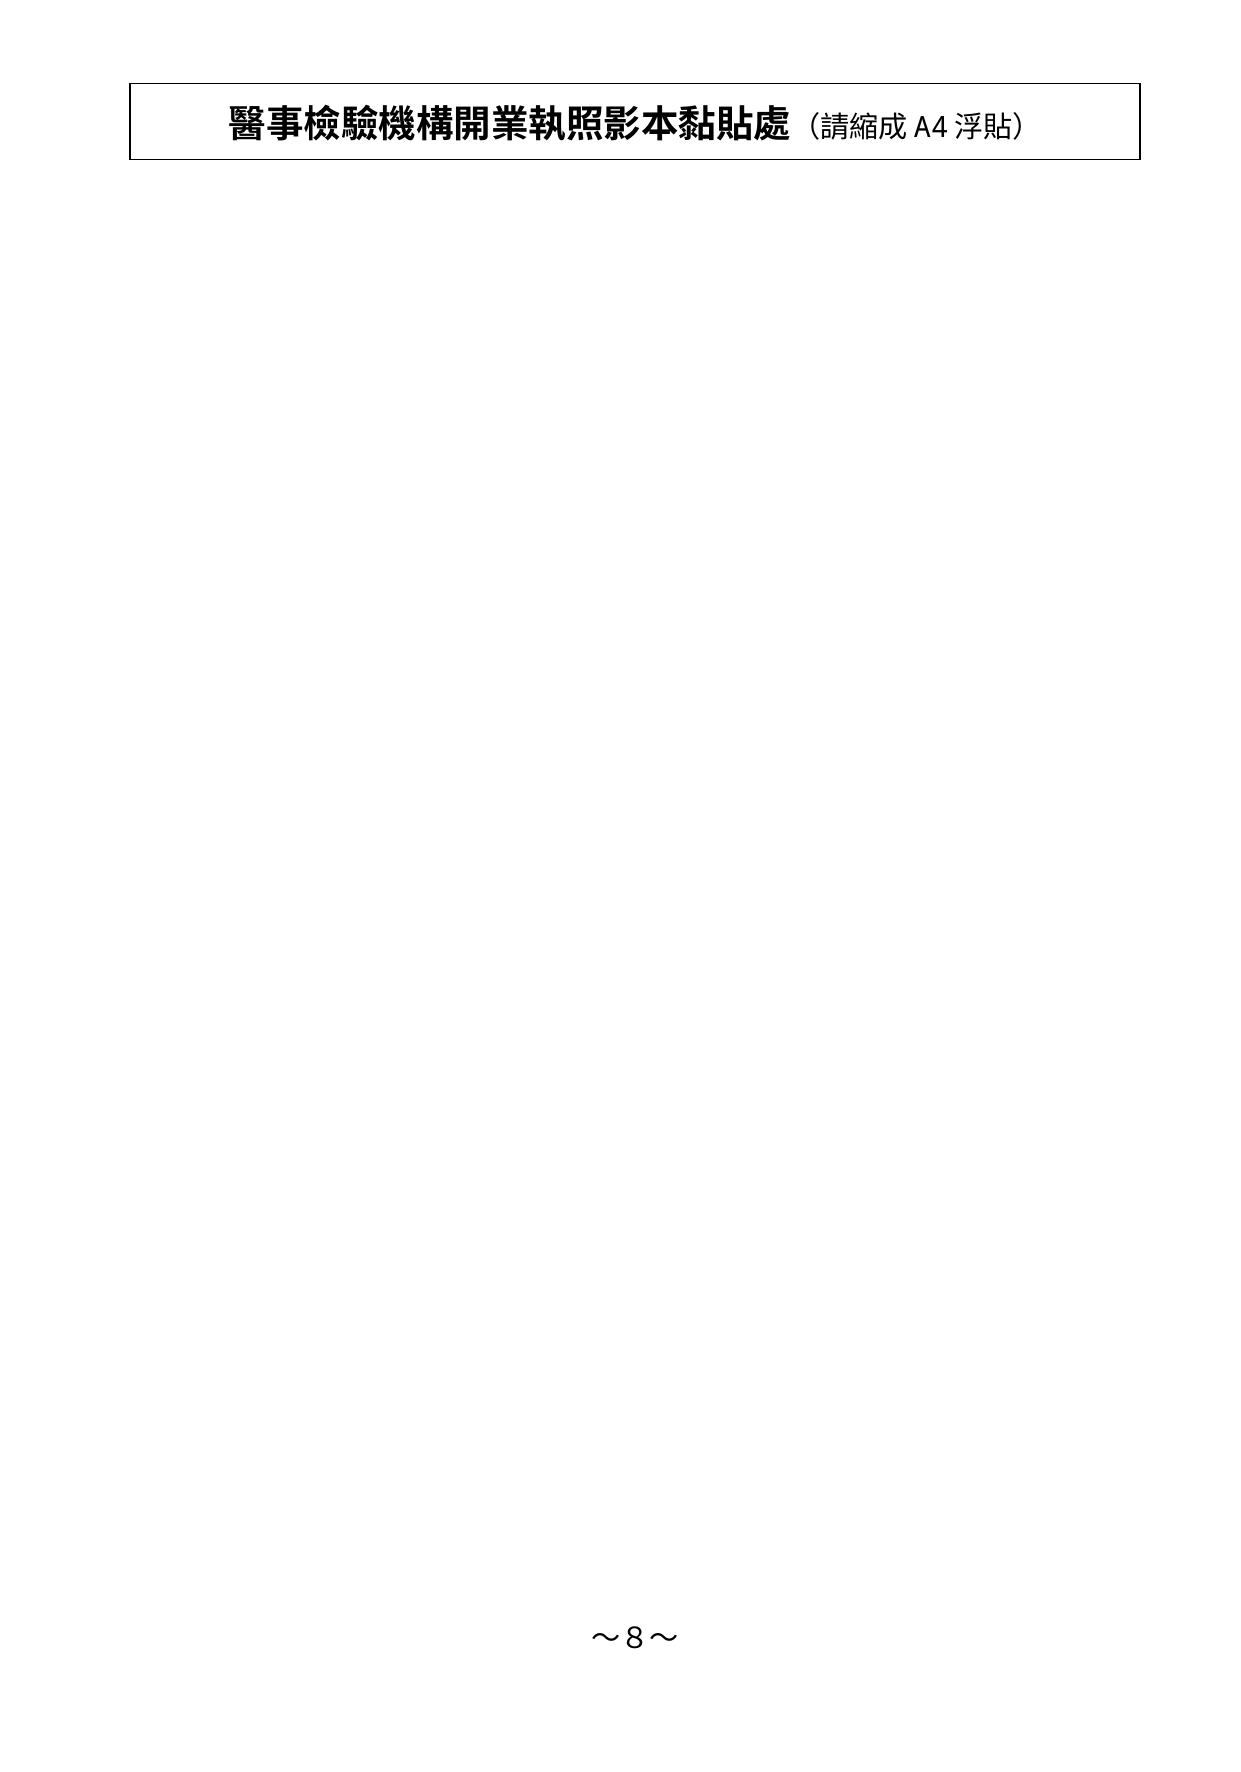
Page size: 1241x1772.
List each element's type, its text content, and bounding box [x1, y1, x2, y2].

table_header 醫事檢驗機構開業執照影本黏貼處（請縮成A4浮貼） [131, 84, 1139, 159]
text ～８～ [88, 1621, 1181, 1655]
